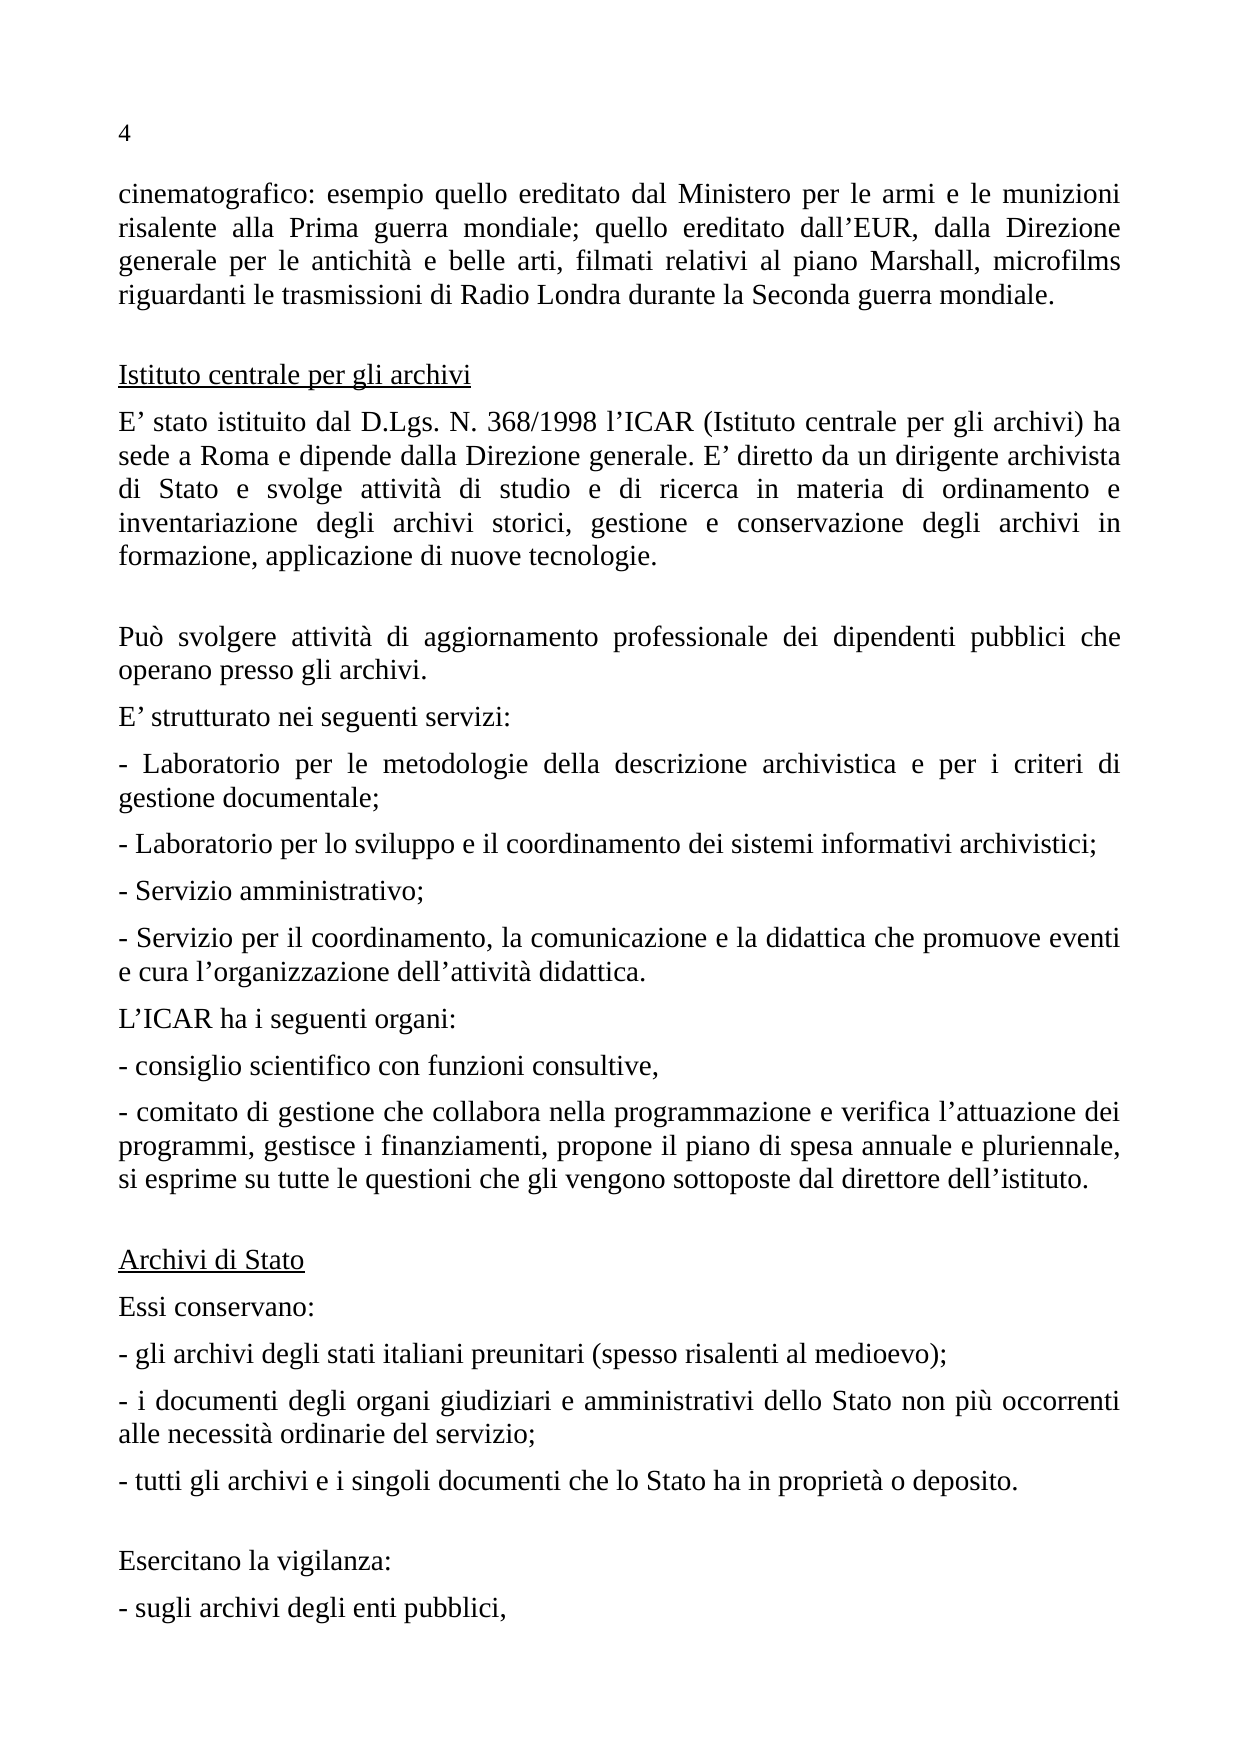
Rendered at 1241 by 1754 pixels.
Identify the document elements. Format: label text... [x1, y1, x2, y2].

text - Laboratorio per lo sviluppo e il coordinamento dei sistemi informativi archivistici; [118, 827, 1122, 860]
text E’ strutturato nei seguenti servizi: [118, 699, 1122, 733]
text - Servizio per il coordinamento, la comunicazione e la didattica che promuove eventi e cura l’organizzazione dell’attività didattica. [118, 920, 1122, 987]
text - Laboratorio per le metodologie della descrizione archivistica e per i criteri di gestione documentale; [118, 746, 1122, 813]
text L’ICAR ha i seguenti organi: [118, 1001, 1122, 1034]
text Archivi di Stato [118, 1242, 1122, 1276]
text - tutti gli archivi e i singoli documenti che lo Stato ha in proprietà o deposito. [118, 1463, 1122, 1497]
text E’ stato istituito dal D.Lgs. N. 368/1998 l’ICAR (Istituto centrale per gli archivi) ha sede a Roma e dipende dalla Direzione generale. E’ diretto da un dirigente archivista di Stato e svolge attività di studio e di ricerca in materia di ordinamento e inventariazione degli archivi storici, gestione e conservazione degli archivi in formazione, applicazione di nuove tecnologie. [118, 404, 1122, 572]
text - Servizio amministrativo; [118, 873, 1122, 907]
text - gli archivi degli stati italiani preunitari (spesso risalenti al medioevo); [118, 1336, 1122, 1369]
text - comitato di gestione che collabora nella programmazione e verifica l’attuazione dei programmi, gestisce i finanziamenti, propone il piano di spesa annuale e pluriennale, si esprime su tutte le questioni che gli vengono sottoposte dal direttore dell’istituto. [118, 1094, 1122, 1195]
text Istituto centrale per gli archivi [118, 357, 1122, 391]
text Essi conservano: [118, 1289, 1122, 1322]
text - consiglio scientifico con funzioni consultive, [118, 1048, 1122, 1081]
text - i documenti degli organi giudiziari e amministrativi dello Stato non più occorrenti alle necessità ordinarie del servizio; [118, 1383, 1122, 1450]
text Può svolgere attività di aggiornamento professionale dei dipendenti pubblici che operano presso gli archivi. [118, 619, 1122, 686]
text - sugli archivi degli enti pubblici, [118, 1590, 1122, 1624]
text cinematografico: esempio quello ereditato dal Ministero per le armi e le munizioni risalente alla Prima guerra mondiale; quello ereditato dall’EUR, dalla Direzione generale per le antichità e belle arti, filmati relativi al piano Marshall, microfilms riguardanti le trasmissioni di Radio Londra durante la Seconda guerra mondiale. [118, 176, 1122, 311]
text Esercitano la vigilanza: [118, 1543, 1122, 1577]
